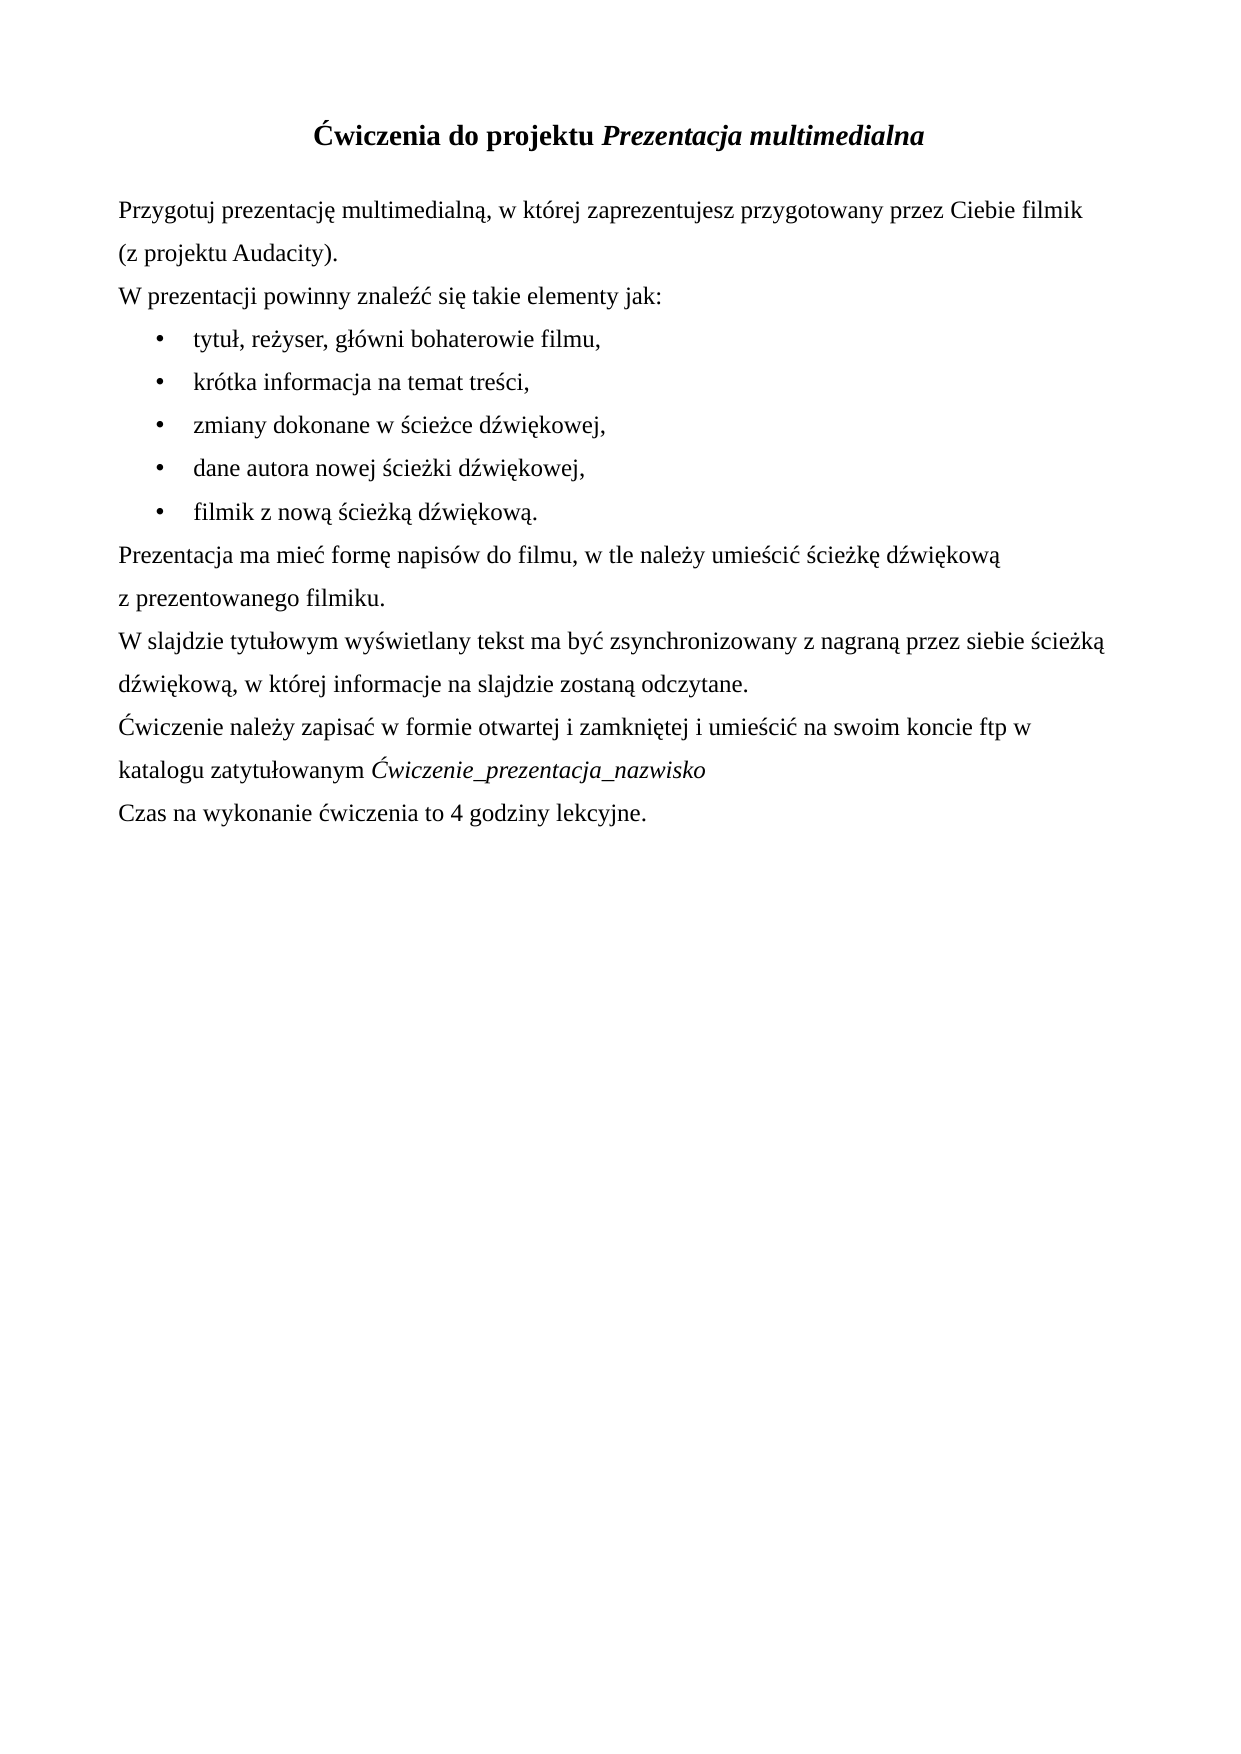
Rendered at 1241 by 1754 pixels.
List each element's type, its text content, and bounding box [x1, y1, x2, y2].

list tytuł, reżyser, główni bohaterowie filmu, [156, 324, 1122, 353]
text W prezentacji powinny znaleźć się takie elementy jak: [118, 281, 1122, 310]
text Prezentacja ma mieć formę napisów do filmu, w tle należy umieścić ścieżkę dźwiękową z prezentowanego filmiku. [118, 540, 1122, 612]
text Czas na wykonanie ćwiczenia to 4 godziny lekcyjne. [118, 798, 1122, 827]
list zmiany dokonane w ścieżce dźwiękowej, [156, 410, 1122, 439]
list krótka informacja na temat treści, [156, 367, 1122, 396]
text Przygotuj prezentację multimedialną, w której zaprezentujesz przygotowany przez Ciebie filmik (z projektu Audacity). [118, 195, 1122, 267]
text Ćwiczenie należy zapisać w formie otwartej i zamkniętej i umieścić na swoim koncie ftp w katalogu zatytułowanym Ćwiczenie_prezentacja_nazwisko [118, 712, 1122, 784]
text Ćwiczenia do projektu Prezentacja multimedialna [118, 118, 1122, 152]
list filmik z nową ścieżką dźwiękową. [156, 497, 1122, 525]
text W slajdzie tytułowym wyświetlany tekst ma być zsynchronizowany z nagraną przez siebie ścieżką dźwiękową, w której informacje na slajdzie zostaną odczytane. [118, 626, 1122, 698]
list dane autora nowej ścieżki dźwiękowej, [156, 453, 1122, 482]
